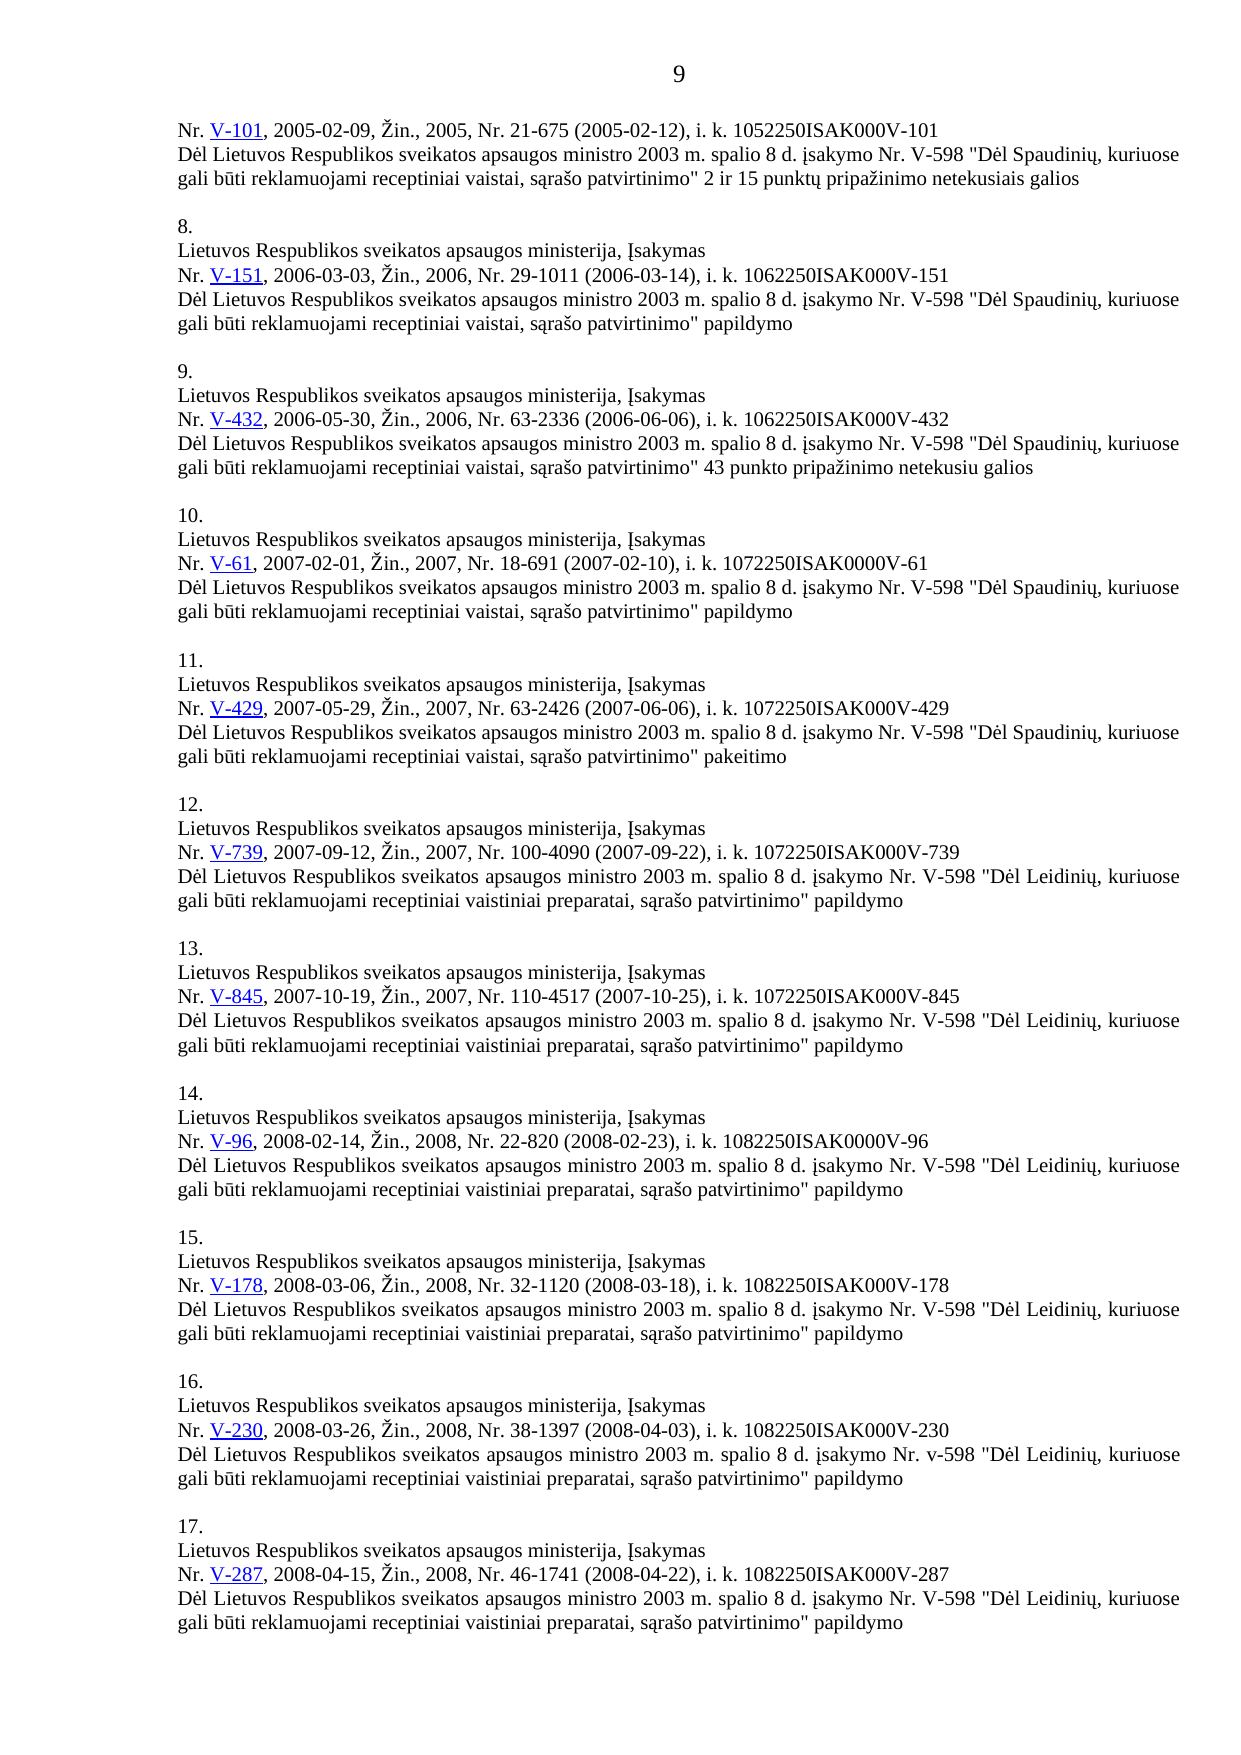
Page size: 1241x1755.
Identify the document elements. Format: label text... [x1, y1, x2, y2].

text 13. [177, 936, 1181, 960]
text Nr. V-845, 2007-10-19, Žin., 2007, Nr. 110-4517 (2007-10-25), i. k. 1072250ISAK000V-845 [177, 984, 1181, 1008]
text Lietuvos Respublikos sveikatos apsaugos ministerija, Įsakymas [177, 1105, 1181, 1129]
text Lietuvos Respublikos sveikatos apsaugos ministerija, Įsakymas [177, 960, 1181, 984]
text 15. [177, 1225, 1181, 1249]
text Nr. V-429, 2007-05-29, Žin., 2007, Nr. 63-2426 (2007-06-06), i. k. 1072250ISAK000V-429 [177, 696, 1181, 720]
text Dėl Lietuvos Respublikos sveikatos apsaugos ministro 2003 m. spalio 8 d. įsakymo Nr. V-598 "Dėl Spaudinių, kuriuose gali būti reklamuojami receptiniai vaistai, sąrašo patvirtinimo" 2 ir 15 punktų pripažinimo netekusiais galios [177, 142, 1181, 190]
text Lietuvos Respublikos sveikatos apsaugos ministerija, Įsakymas [177, 816, 1181, 840]
text Dėl Lietuvos Respublikos sveikatos apsaugos ministro 2003 m. spalio 8 d. įsakymo Nr. V-598 "Dėl Spaudinių, kuriuose gali būti reklamuojami receptiniai vaistai, sąrašo patvirtinimo" papildymo [177, 575, 1181, 623]
text 16. [177, 1369, 1181, 1393]
text Nr. V-432, 2006-05-30, Žin., 2006, Nr. 63-2336 (2006-06-06), i. k. 1062250ISAK000V-432 [177, 407, 1181, 431]
text Dėl Lietuvos Respublikos sveikatos apsaugos ministro 2003 m. spalio 8 d. įsakymo Nr. V-598 "Dėl Spaudinių, kuriuose gali būti reklamuojami receptiniai vaistai, sąrašo patvirtinimo" 43 punkto pripažinimo netekusiu galios [177, 431, 1181, 479]
text Lietuvos Respublikos sveikatos apsaugos ministerija, Įsakymas [177, 1393, 1181, 1417]
text Lietuvos Respublikos sveikatos apsaugos ministerija, Įsakymas [177, 527, 1181, 551]
text Dėl Lietuvos Respublikos sveikatos apsaugos ministro 2003 m. spalio 8 d. įsakymo Nr. V-598 "Dėl Leidinių, kuriuose gali būti reklamuojami receptiniai vaistiniai preparatai, sąrašo patvirtinimo" papildymo [177, 1008, 1181, 1057]
text Dėl Lietuvos Respublikos sveikatos apsaugos ministro 2003 m. spalio 8 d. įsakymo Nr. V-598 "Dėl Leidinių, kuriuose gali būti reklamuojami receptiniai vaistiniai preparatai, sąrašo patvirtinimo" papildymo [177, 1586, 1181, 1634]
text 10. [177, 503, 1181, 527]
text 11. [177, 647, 1181, 672]
text Dėl Lietuvos Respublikos sveikatos apsaugos ministro 2003 m. spalio 8 d. įsakymo Nr. V-598 "Dėl Leidinių, kuriuose gali būti reklamuojami receptiniai vaistiniai preparatai, sąrašo patvirtinimo" papildymo [177, 864, 1181, 912]
text 9. [177, 359, 1181, 383]
text Lietuvos Respublikos sveikatos apsaugos ministerija, Įsakymas [177, 383, 1181, 407]
text 12. [177, 792, 1181, 816]
text 14. [177, 1081, 1181, 1105]
text Nr. V-287, 2008-04-15, Žin., 2008, Nr. 46-1741 (2008-04-22), i. k. 1082250ISAK000V-287 [177, 1562, 1181, 1586]
text Dėl Lietuvos Respublikos sveikatos apsaugos ministro 2003 m. spalio 8 d. įsakymo Nr. v-598 "Dėl Leidinių, kuriuose gali būti reklamuojami receptiniai vaistiniai preparatai, sąrašo patvirtinimo" papildymo [177, 1442, 1181, 1490]
text 8. [177, 214, 1181, 238]
text Nr. V-61, 2007-02-01, Žin., 2007, Nr. 18-691 (2007-02-10), i. k. 1072250ISAK0000V-61 [177, 551, 1181, 575]
text Dėl Lietuvos Respublikos sveikatos apsaugos ministro 2003 m. spalio 8 d. įsakymo Nr. V-598 "Dėl Spaudinių, kuriuose gali būti reklamuojami receptiniai vaistai, sąrašo patvirtinimo" pakeitimo [177, 720, 1181, 768]
text Nr. V-230, 2008-03-26, Žin., 2008, Nr. 38-1397 (2008-04-03), i. k. 1082250ISAK000V-230 [177, 1417, 1181, 1442]
text Lietuvos Respublikos sveikatos apsaugos ministerija, Įsakymas [177, 672, 1181, 696]
text Dėl Lietuvos Respublikos sveikatos apsaugos ministro 2003 m. spalio 8 d. įsakymo Nr. V-598 "Dėl Leidinių, kuriuose gali būti reklamuojami receptiniai vaistiniai preparatai, sąrašo patvirtinimo" papildymo [177, 1153, 1181, 1201]
text Nr. V-151, 2006-03-03, Žin., 2006, Nr. 29-1011 (2006-03-14), i. k. 1062250ISAK000V-151 [177, 262, 1181, 287]
text Dėl Lietuvos Respublikos sveikatos apsaugos ministro 2003 m. spalio 8 d. įsakymo Nr. V-598 "Dėl Leidinių, kuriuose gali būti reklamuojami receptiniai vaistiniai preparatai, sąrašo patvirtinimo" papildymo [177, 1297, 1181, 1345]
text Nr. V-178, 2008-03-06, Žin., 2008, Nr. 32-1120 (2008-03-18), i. k. 1082250ISAK000V-178 [177, 1273, 1181, 1297]
text Lietuvos Respublikos sveikatos apsaugos ministerija, Įsakymas [177, 238, 1181, 262]
text Nr. V-101, 2005-02-09, Žin., 2005, Nr. 21-675 (2005-02-12), i. k. 1052250ISAK000V-101 [177, 118, 1181, 142]
text 17. [177, 1514, 1181, 1538]
text Nr. V-96, 2008-02-14, Žin., 2008, Nr. 22-820 (2008-02-23), i. k. 1082250ISAK0000V-96 [177, 1129, 1181, 1153]
text Lietuvos Respublikos sveikatos apsaugos ministerija, Įsakymas [177, 1538, 1181, 1562]
text Nr. V-739, 2007-09-12, Žin., 2007, Nr. 100-4090 (2007-09-22), i. k. 1072250ISAK000V-739 [177, 840, 1181, 864]
text Dėl Lietuvos Respublikos sveikatos apsaugos ministro 2003 m. spalio 8 d. įsakymo Nr. V-598 "Dėl Spaudinių, kuriuose gali būti reklamuojami receptiniai vaistai, sąrašo patvirtinimo" papildymo [177, 287, 1181, 335]
text Lietuvos Respublikos sveikatos apsaugos ministerija, Įsakymas [177, 1249, 1181, 1273]
